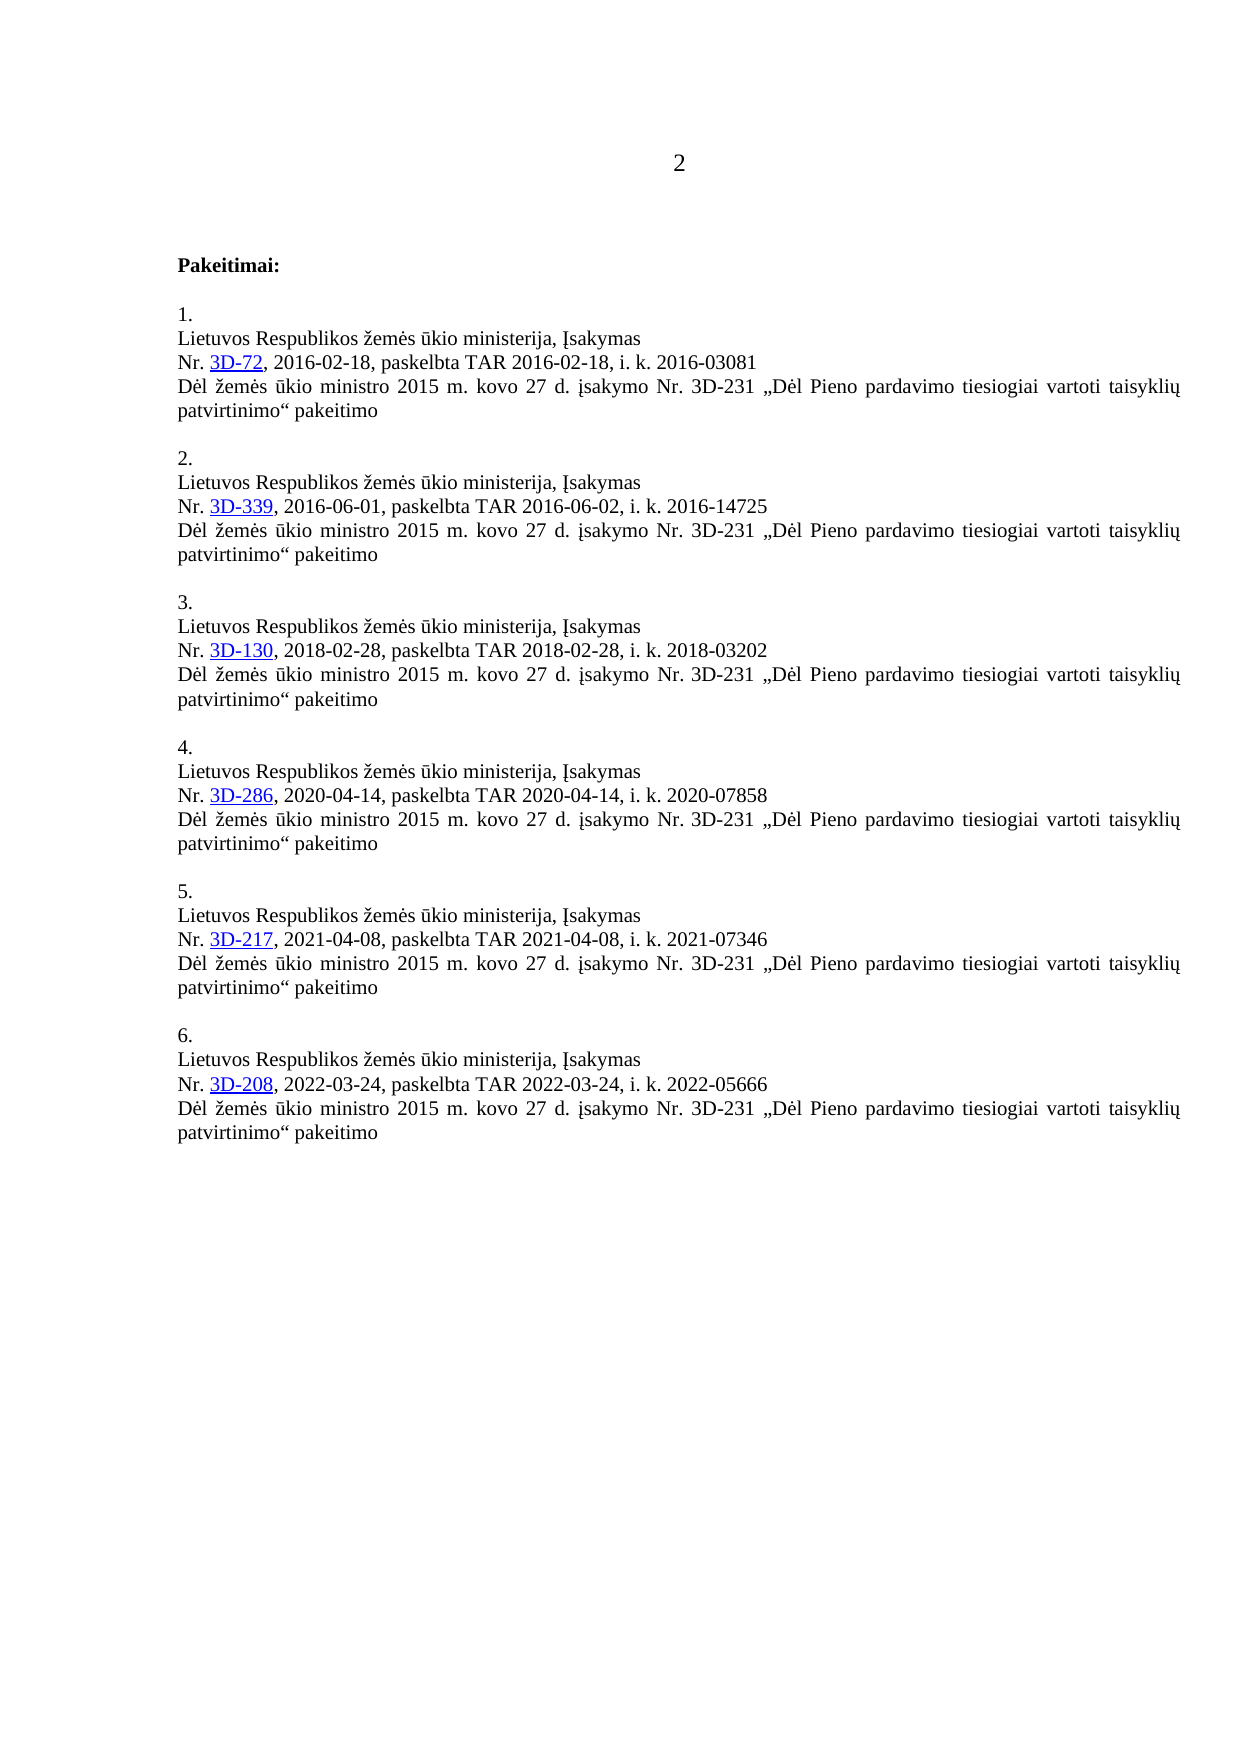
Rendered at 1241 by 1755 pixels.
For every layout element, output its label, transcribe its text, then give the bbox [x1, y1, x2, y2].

text Lietuvos Respublikos žemės ūkio ministerija, Įsakymas [177, 759, 1181, 783]
text Nr. 3D-208, 2022-03-24, paskelbta TAR 2022-03-24, i. k. 2022-05666 [177, 1071, 1181, 1096]
text 6. [177, 1023, 1181, 1047]
text Nr. 3D-217, 2021-04-08, paskelbta TAR 2021-04-08, i. k. 2021-07346 [177, 927, 1181, 951]
text 3. [177, 590, 1181, 614]
text Dėl žemės ūkio ministro 2015 m. kovo 27 d. įsakymo Nr. 3D-231 „Dėl Pieno pardavimo tiesiogiai vartoti taisyklių patvirtinimo“ pakeitimo [177, 951, 1181, 999]
text Lietuvos Respublikos žemės ūkio ministerija, Įsakymas [177, 470, 1181, 494]
text Dėl žemės ūkio ministro 2015 m. kovo 27 d. įsakymo Nr. 3D-231 „Dėl Pieno pardavimo tiesiogiai vartoti taisyklių patvirtinimo“ pakeitimo [177, 374, 1181, 422]
text Pakeitimai: [177, 253, 1181, 277]
text 2. [177, 446, 1181, 470]
text Dėl žemės ūkio ministro 2015 m. kovo 27 d. įsakymo Nr. 3D-231 „Dėl Pieno pardavimo tiesiogiai vartoti taisyklių patvirtinimo“ pakeitimo [177, 518, 1181, 566]
text Lietuvos Respublikos žemės ūkio ministerija, Įsakymas [177, 903, 1181, 927]
text 4. [177, 734, 1181, 759]
text Nr. 3D-339, 2016-06-01, paskelbta TAR 2016-06-02, i. k. 2016-14725 [177, 494, 1181, 518]
text Dėl žemės ūkio ministro 2015 m. kovo 27 d. įsakymo Nr. 3D-231 „Dėl Pieno pardavimo tiesiogiai vartoti taisyklių patvirtinimo“ pakeitimo [177, 1096, 1181, 1144]
text Nr. 3D-72, 2016-02-18, paskelbta TAR 2016-02-18, i. k. 2016-03081 [177, 349, 1181, 374]
text 1. [177, 301, 1181, 326]
text 5. [177, 879, 1181, 903]
text Dėl žemės ūkio ministro 2015 m. kovo 27 d. įsakymo Nr. 3D-231 „Dėl Pieno pardavimo tiesiogiai vartoti taisyklių patvirtinimo“ pakeitimo [177, 662, 1181, 711]
text Nr. 3D-286, 2020-04-14, paskelbta TAR 2020-04-14, i. k. 2020-07858 [177, 783, 1181, 807]
text Dėl žemės ūkio ministro 2015 m. kovo 27 d. įsakymo Nr. 3D-231 „Dėl Pieno pardavimo tiesiogiai vartoti taisyklių patvirtinimo“ pakeitimo [177, 807, 1181, 855]
text Lietuvos Respublikos žemės ūkio ministerija, Įsakymas [177, 326, 1181, 349]
text Nr. 3D-130, 2018-02-28, paskelbta TAR 2018-02-28, i. k. 2018-03202 [177, 638, 1181, 662]
text Lietuvos Respublikos žemės ūkio ministerija, Įsakymas [177, 1047, 1181, 1071]
text Lietuvos Respublikos žemės ūkio ministerija, Įsakymas [177, 614, 1181, 638]
